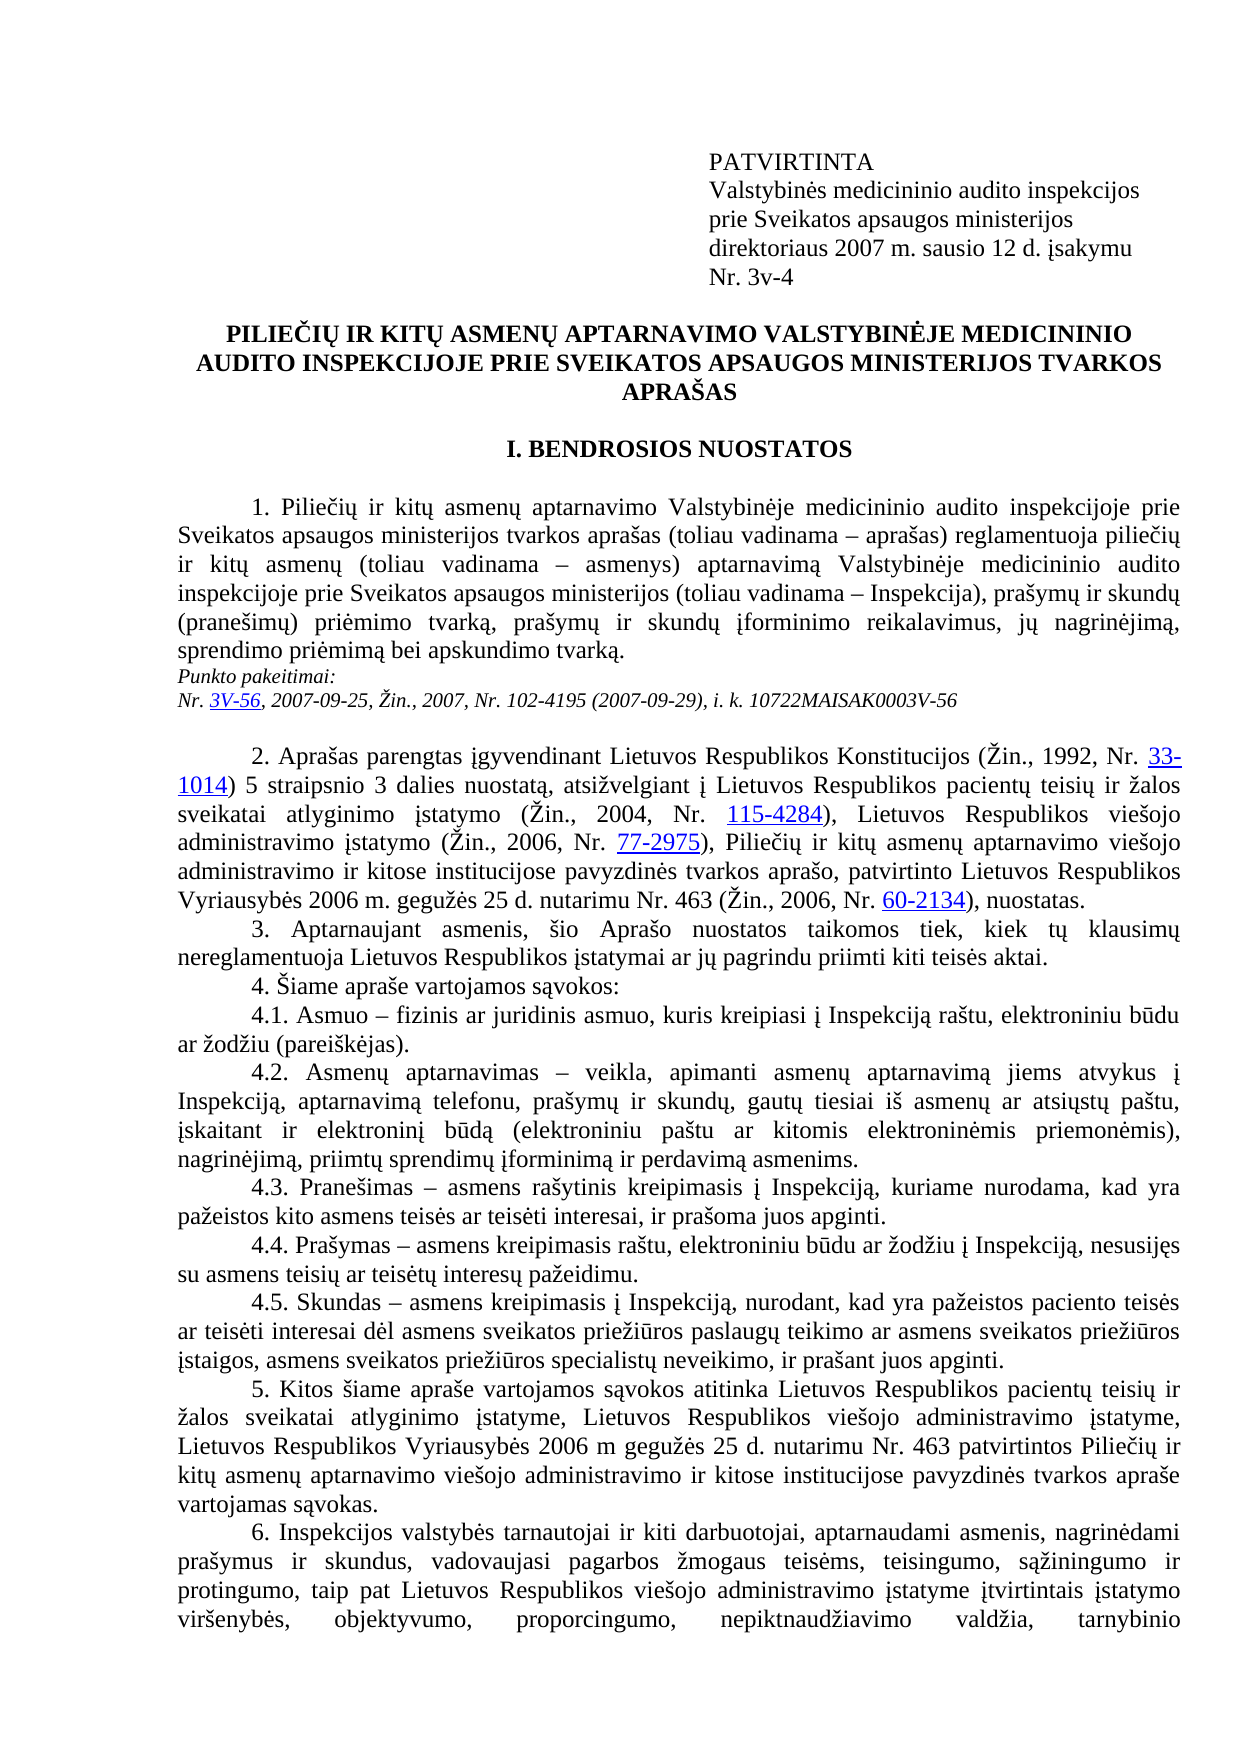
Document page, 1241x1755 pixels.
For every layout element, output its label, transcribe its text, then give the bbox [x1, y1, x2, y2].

text 3. Aptarnaujant asmenis, šio Aprašo nuostatos taikomos tiek, kiek tų klausimų nereglamentuoja Lietuvos Respublikos įstatymai ar jų pagrindu priimti kiti teisės aktai. [177, 914, 1181, 971]
text I. BENDROSIOS NUOSTATOS [177, 434, 1181, 463]
text 1. Piliečių ir kitų asmenų aptarnavimo Valstybinėje medicininio audito inspekcijoje prie Sveikatos apsaugos ministerijos tvarkos aprašas (toliau vadinama – aprašas) reglamentuoja piliečių ir kitų asmenų (toliau vadinama – asmenys) aptarnavimą Valstybinėje medicininio audito inspekcijoje prie Sveikatos apsaugos ministerijos (toliau vadinama – Inspekcija), prašymų ir skundų (pranešimų) priėmimo tvarką, prašymų ir skundų įforminimo reikalavimus, jų nagrinėjimą, sprendimo priėmimą bei apskundimo tvarką. [177, 492, 1181, 664]
text PILIEČIŲ IR KITŲ ASMENŲ APTARNAVIMO VALSTYBINĖJE MEDICININIO AUDITO INSPEKCIJOJE PRIE SVEIKATOS APSAUGOS MINISTERIJOS TVARKOS APRAŠAS [177, 319, 1181, 406]
text 4.5. Skundas – asmens kreipimasis į Inspekciją, nurodant, kad yra pažeistos paciento teisės ar teisėti interesai dėl asmens sveikatos priežiūros paslaugų teikimo ar asmens sveikatos priežiūros įstaigos, asmens sveikatos priežiūros specialistų neveikimo, ir prašant juos apginti. [177, 1287, 1181, 1374]
text 4. Šiame apraše vartojamos sąvokos: [177, 971, 1181, 1000]
text 2. Aprašas parengtas įgyvendinant Lietuvos Respublikos Konstitucijos (Žin., 1992, Nr. 33-1014) 5 straipsnio 3 dalies nuostatą, atsižvelgiant į Lietuvos Respublikos pacientų teisių ir žalos sveikatai atlyginimo įstatymo (Žin., 2004, Nr. 115-4284), Lietuvos Respublikos viešojo administravimo įstatymo (Žin., 2006, Nr. 77-2975), Piliečių ir kitų asmenų aptarnavimo viešojo administravimo ir kitose institucijose pavyzdinės tvarkos aprašo, patvirtinto Lietuvos Respublikos Vyriausybės 2006 m. gegužės 25 d. nutarimu Nr. 463 (Žin., 2006, Nr. 60-2134), nuostatas. [177, 741, 1181, 914]
text 4.1. Asmuo – fizinis ar juridinis asmuo, kuris kreipiasi į Inspekciją raštu, elektroniniu būdu ar žodžiu (pareiškėjas). [177, 1000, 1181, 1057]
text PATVIRTINTA [177, 147, 1181, 176]
text 4.2. Asmenų aptarnavimas – veikla, apimanti asmenų aptarnavimą jiems atvykus į Inspekciją, aptarnavimą telefonu, prašymų ir skundų, gautų tiesiai iš asmenų ar atsiųstų paštu, įskaitant ir elektroninį būdą (elektroniniu paštu ar kitomis elektroninėmis priemonėmis), nagrinėjimą, priimtų sprendimų įforminimą ir perdavimą asmenims. [177, 1057, 1181, 1172]
text 5. Kitos šiame apraše vartojamos sąvokos atitinka Lietuvos Respublikos pacientų teisių ir žalos sveikatai atlyginimo įstatyme, Lietuvos Respublikos viešojo administravimo įstatyme, Lietuvos Respublikos Vyriausybės 2006 m gegužės 25 d. nutarimu Nr. 463 patvirtintos Piliečių ir kitų asmenų aptarnavimo viešojo administravimo ir kitose institucijose pavyzdinės tvarkos apraše vartojamas sąvokas. [177, 1374, 1181, 1517]
text Nr. 3v-4 [177, 262, 1181, 291]
text prie Sveikatos apsaugos ministerijos [177, 204, 1181, 233]
text direktoriaus 2007 m. sausio 12 d. įsakymu [177, 233, 1181, 262]
text 6. Inspekcijos valstybės tarnautojai ir kiti darbuotojai, aptarnaudami asmenis, nagrinėdami prašymus ir skundus, vadovaujasi pagarbos žmogaus teisėms, teisingumo, sąžiningumo ir protingumo, taip pat Lietuvos Respublikos viešojo administravimo įstatyme įtvirtintais įstatymo viršenybės, objektyvumo, proporcingumo, nepiktnaudžiavimo valdžia, tarnybinio [177, 1517, 1181, 1632]
text 4.3. Pranešimas – asmens rašytinis kreipimasis į Inspekciją, kuriame nurodama, kad yra pažeistos kito asmens teisės ar teisėti interesai, ir prašoma juos apginti. [177, 1172, 1181, 1230]
text Valstybinės medicininio audito inspekcijos [177, 176, 1181, 204]
text Punkto pakeitimai: [177, 664, 1181, 688]
text 4.4. Prašymas – asmens kreipimasis raštu, elektroniniu būdu ar žodžiu į Inspekciją, nesusijęs su asmens teisių ar teisėtų interesų pažeidimu. [177, 1230, 1181, 1287]
text Nr. 3V-56, 2007-09-25, Žin., 2007, Nr. 102-4195 (2007-09-29), i. k. 10722MAISAK0003V-56 [177, 688, 1181, 712]
